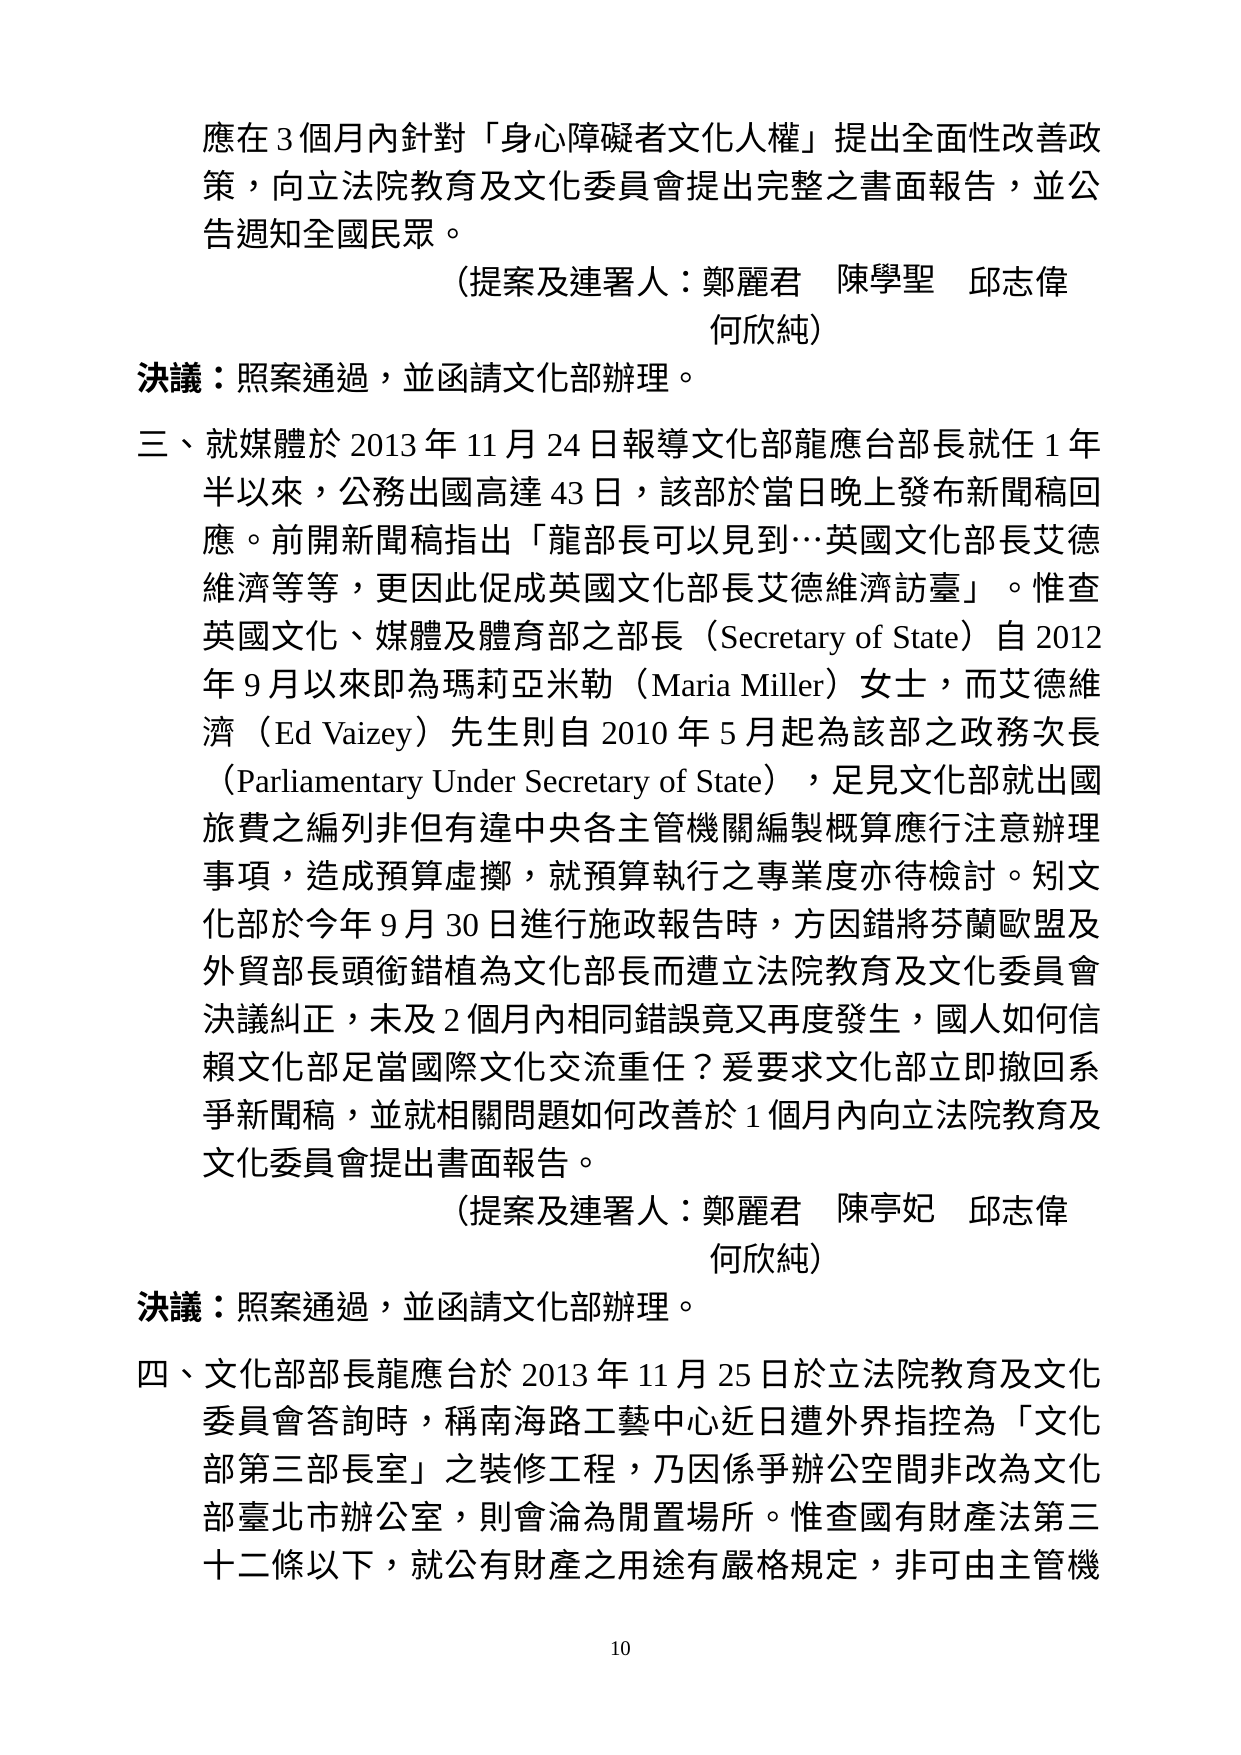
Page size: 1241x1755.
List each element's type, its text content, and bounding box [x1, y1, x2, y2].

text （提案及連署人：鄭麗君 陳亭妃 邱志偉 [136, 1185, 1104, 1233]
text 決議：照案通過，並函請文化部辦理。 [136, 1281, 1104, 1329]
text 四、文化部部長龍應台於2013年11月25日於立法院教育及文化委員會答詢時，稱南海路工藝中心近日遭外界指控為「文化部第三部長室」之裝修工程，乃因係爭辦公空間非改為文化部臺北市辦公室，則會淪為閒置場所。惟查國有財產法第三十二條以下，就公有財產之用途有嚴格規定，非可由主管機 [136, 1348, 1102, 1587]
text （提案及連署人：鄭麗君 陳學聖 邱志偉 [136, 256, 1104, 304]
text 應在3個月內針對「身心障礙者文化人權」提出全面性改善政策，向立法院教育及文化委員會提出完整之書面報告，並公告週知全國民眾。 [136, 112, 1102, 256]
text 三、就媒體於2013年11月24日報導文化部龍應台部長就任1年半以來，公務出國高達43日，該部於當日晚上發布新聞稿回應。前開新聞稿指出「龍部長可以見到…英國文化部長艾德維濟等等，更因此促成英國文化部長艾德維濟訪臺」。惟查英國文化、媒體及體育部之部長（Secretary of State）自2012年9月以來即為瑪莉亞米勒（Maria Miller）女士，而艾德維濟（Ed Vaizey）先生則自2010年5月起為該部之政務次長（Parliamentary Under Secretary of State），足見文化部就出國旅費之編列非但有違中央各主管機關編製概算應行注意辦理事項，造成預算虛擲，就預算執行之專業度亦待檢討。矧文化部於今年9月30日進行施政報告時，方因錯將芬蘭歐盟及外貿部長頭銜錯植為文化部長而遭立法院教育及文化委員會決議糾正，未及2個月內相同錯誤竟又再度發生，國人如何信賴文化部足當國際文化交流重任？爰要求文化部立即撤回系爭新聞稿，並就相關問題如何改善於1個月內向立法院教育及文化委員會提出書面報告。 [136, 418, 1102, 1185]
text 決議：照案通過，並函請文化部辦理。 [136, 352, 1104, 400]
text 何欣純） [136, 1233, 1104, 1281]
text 何欣純） [136, 304, 1104, 352]
